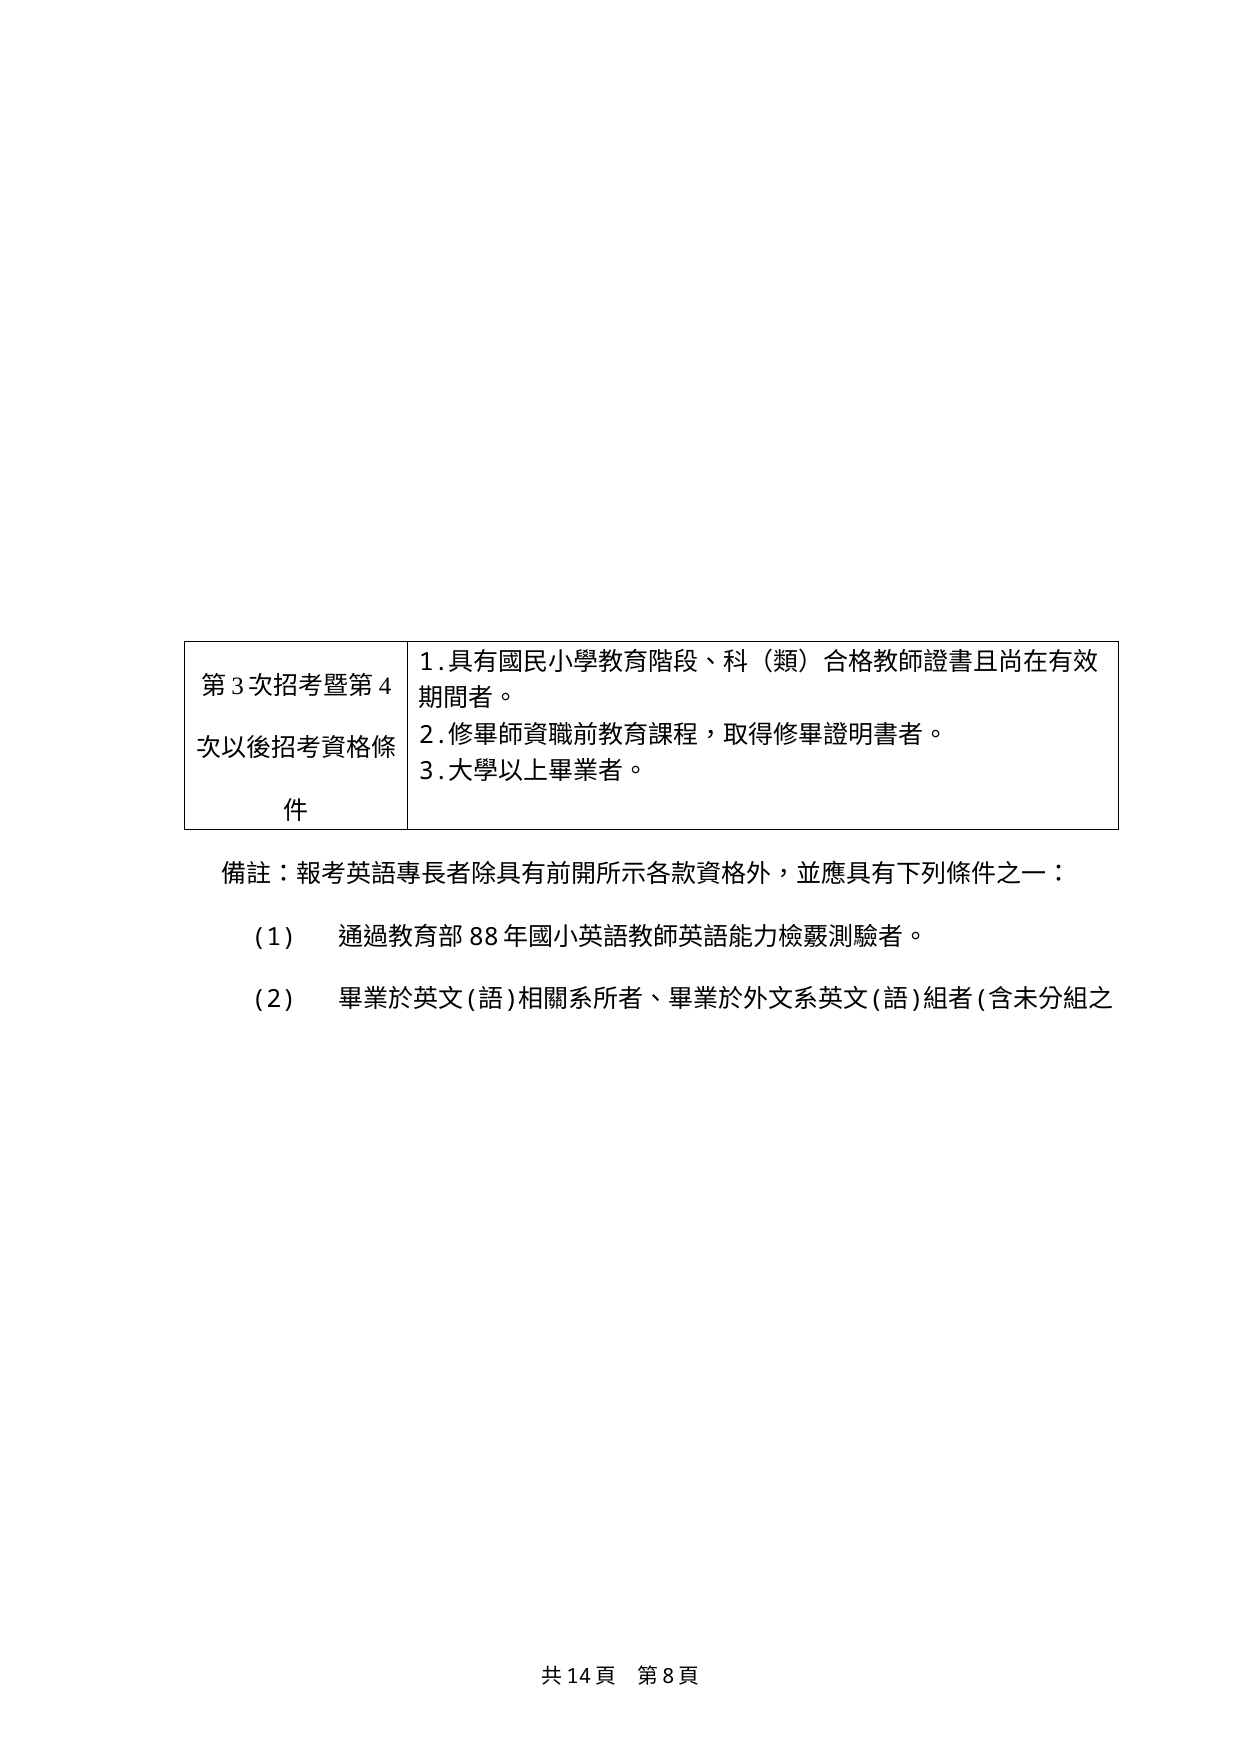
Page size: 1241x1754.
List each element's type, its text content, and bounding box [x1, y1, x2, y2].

list 畢業於英文(語)相關系所者、畢業於外文系英文(語)組者(含未分組之 [251, 955, 1122, 1018]
text 備註：報考英語專長者除具有前開所示各款資格外，並應具有下列條件之一： [221, 830, 1122, 893]
table_cell 1.具有國民小學教育階段、科（類）合格教師證書且尚在有效期間者。 2.修畢師資職前教育課程，取得修畢證明書者。 3.大學以上畢業者。 [408, 642, 1118, 829]
table_cell 第3次招考暨第4次以後招考資格條件 [185, 642, 407, 829]
list 通過教育部88年國小英語教師英語能力檢覈測驗者。 [251, 893, 1122, 955]
